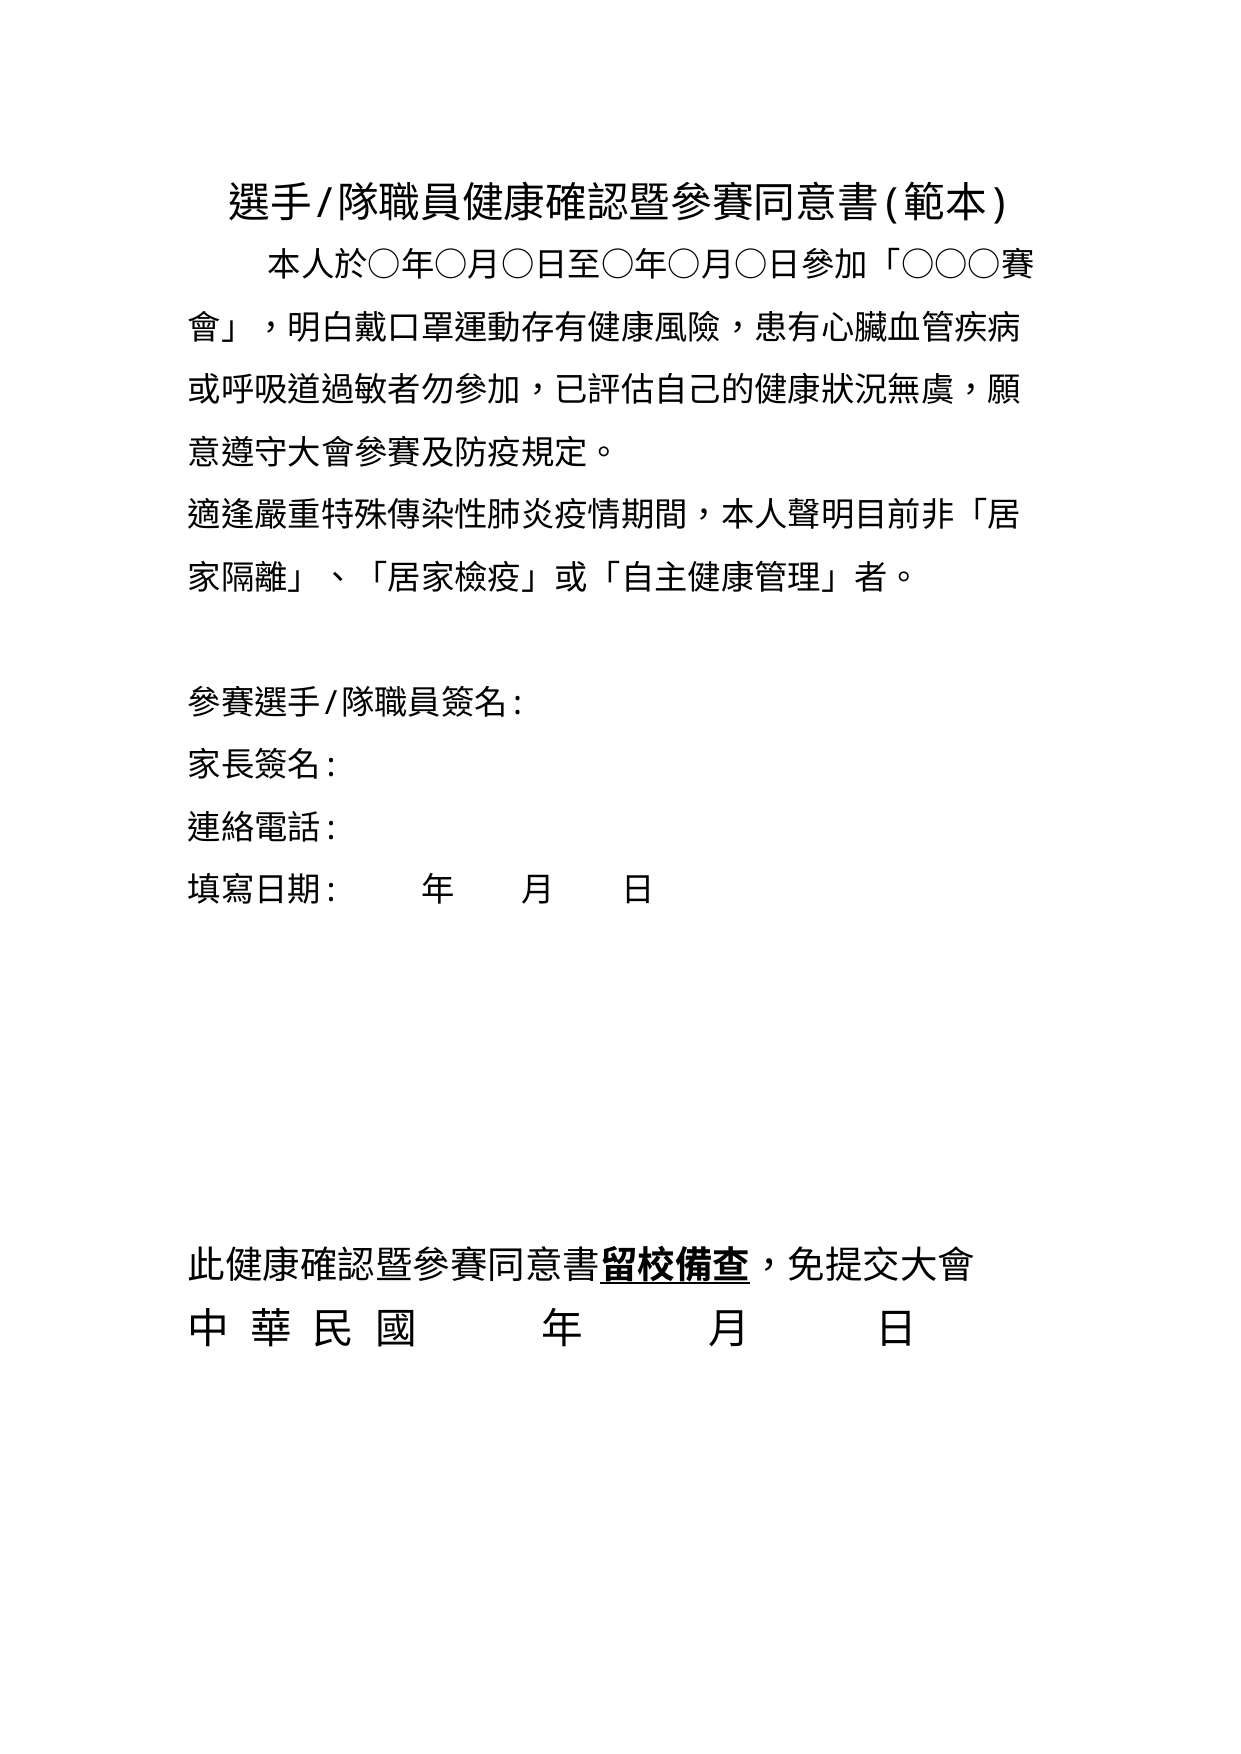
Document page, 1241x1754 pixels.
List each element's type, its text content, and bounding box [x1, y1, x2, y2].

text 適逢嚴重特殊傳染性肺炎疫情期間，本人聲明目前非「居家隔離」、「居家檢疫」或「自主健康管理」者。 [187, 471, 1053, 596]
text 家長簽名: [187, 721, 1053, 783]
text 連絡電話: [187, 783, 1053, 846]
text 此健康確認暨參賽同意書留校備查，免提交大會 [187, 1221, 1053, 1283]
text 填寫日期: 年 月 日 [187, 846, 1053, 908]
text 選手/隊職員健康確認暨參賽同意書(範本) [187, 158, 1053, 221]
text 本人於○年○月○日至○年○月○日參加「○○○賽會」，明白戴口罩運動存有健康風險，患有心臟血管疾病或呼吸道過敏者勿參加，已評估自己的健康狀況無虞，願意遵守大會參賽及防疫規定。 [187, 221, 1053, 471]
text 中 華 民 國 年 月 日 [187, 1283, 1053, 1346]
text 參賽選手/隊職員簽名: [187, 658, 1053, 721]
